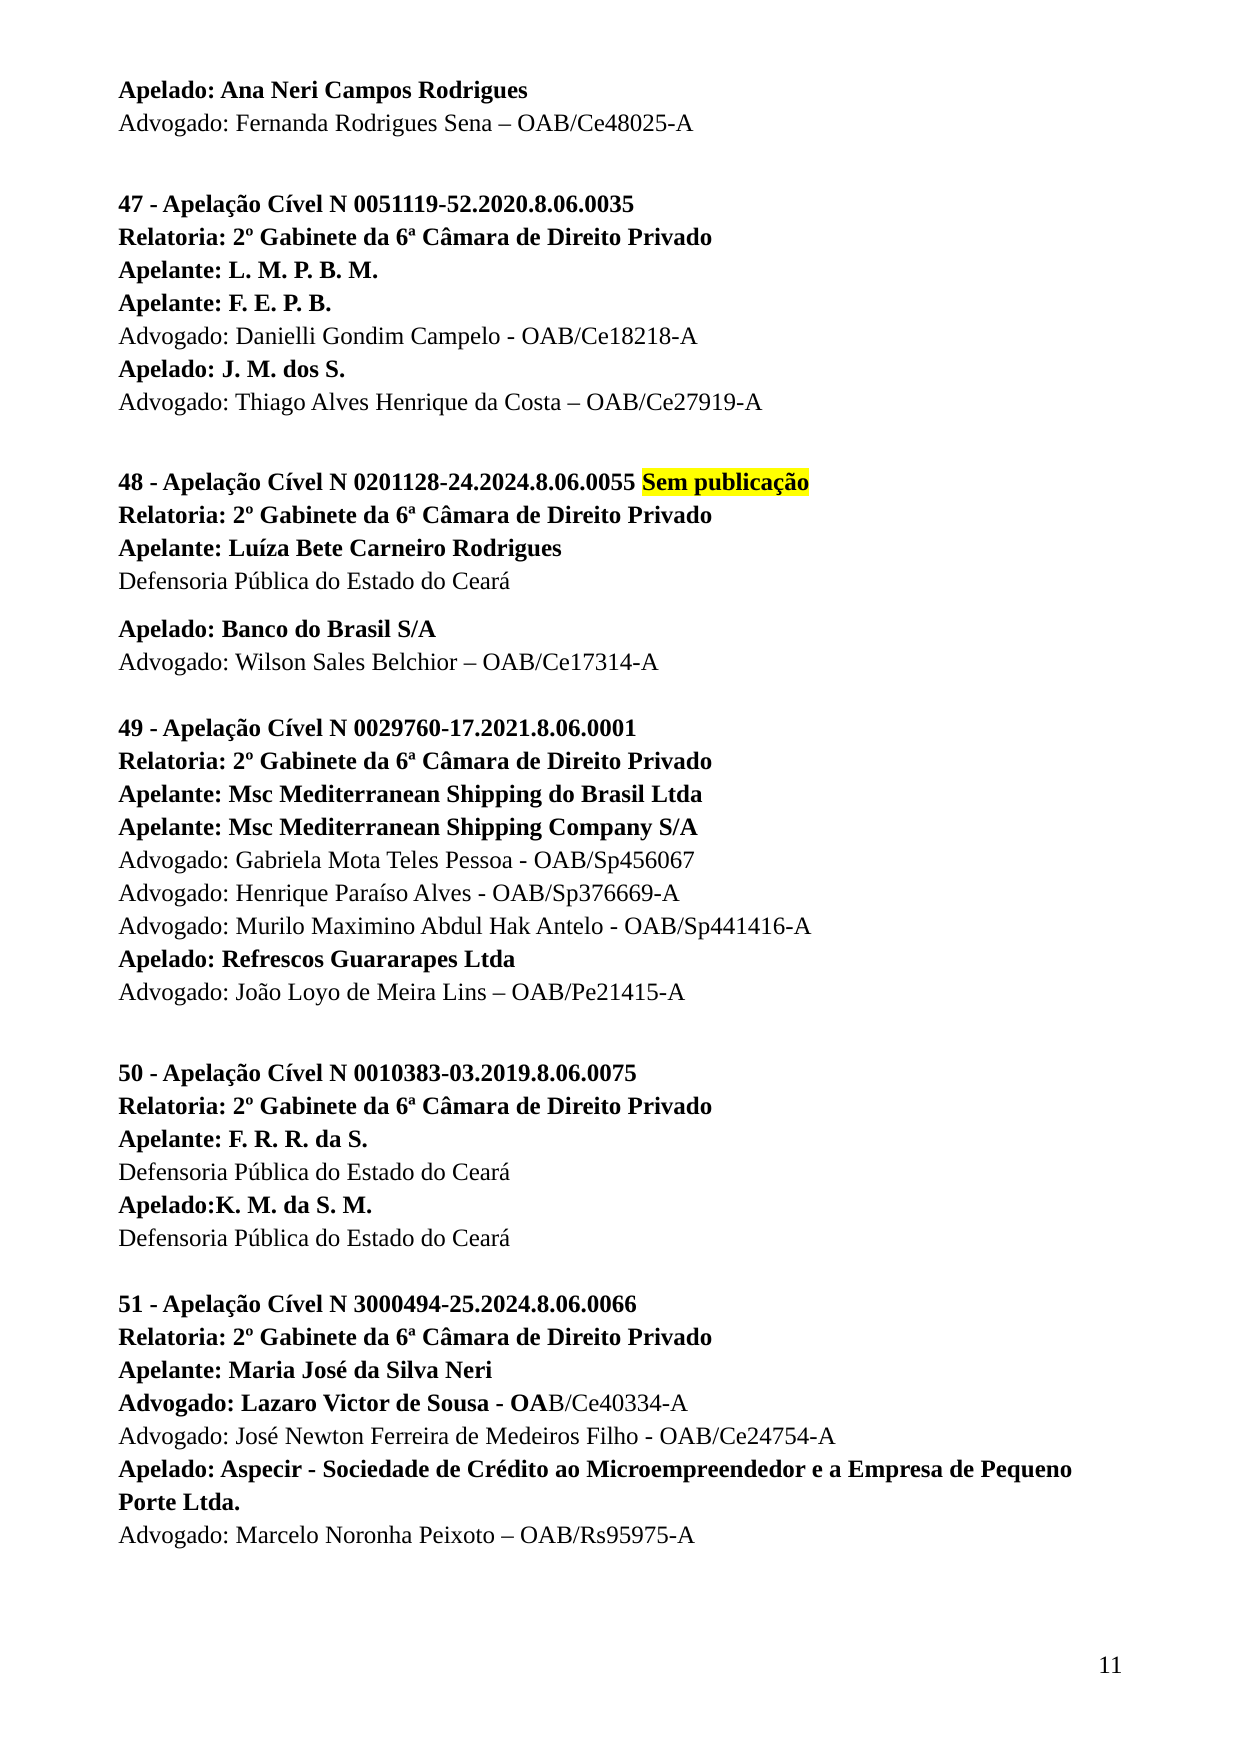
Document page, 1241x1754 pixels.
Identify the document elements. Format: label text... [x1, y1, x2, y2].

text Apelado:K. M. da S. M. [118, 1190, 1122, 1219]
text 49 - Apelação Cível N 0029760-17.2021.8.06.0001 Relatoria: 2º Gabinete da 6ª Câmara de Direito Privado Apelante: Msc Mediterranean Shipping do Brasil Ltda Apelante: Msc Mediterranean Shipping Company S/A Advogado: Gabriela Mota Teles Pessoa - OAB/Sp456067 Advogado: Henrique Paraíso Alves - OAB/Sp376669-A Advogado: Murilo Maximino Abdul Hak Antelo - OAB/Sp441416-A Apelado: Refrescos Guararapes Ltda Advogado: João Loyo de Meira Lins – OAB/Pe21415-A [118, 680, 1122, 1006]
text [118, 1553, 1122, 1648]
text Defensoria Pública do Estado do Ceará [118, 1223, 1122, 1252]
text 50 - Apelação Cível N 0010383-03.2019.8.06.0075 Relatoria: 2º Gabinete da 6ª Câmara de Direito Privado Apelante: F. R. R. da S. Defensoria Pública do Estado do Ceará [118, 1025, 1122, 1186]
text 48 - Apelação Cível N 0201128-24.2024.8.06.0055 Sem publicação Relatoria: 2º Gabinete da 6ª Câmara de Direito Privado Apelante: Luíza Bete Carneiro Rodrigues Defensoria Pública do Estado do Ceará [118, 434, 1122, 595]
text 51 - Apelação Cível N 3000494-25.2024.8.06.0066 Relatoria: 2º Gabinete da 6ª Câmara de Direito Privado Apelante: Maria José da Silva Neri Advogado: Lazaro Victor de Sousa - OAB/Ce40334-A Advogado: José Newton Ferreira de Medeiros Filho - OAB/Ce24754-A Apelado: Aspecir - Sociedade de Crédito ao Microempreendedor e a Empresa de Pequeno Porte Ltda. Advogado: Marcelo Noronha Peixoto – OAB/Rs95975-A [118, 1256, 1122, 1549]
text 47 - Apelação Cível N 0051119-52.2020.8.06.0035 Relatoria: 2º Gabinete da 6ª Câmara de Direito Privado Apelante: L. M. P. B. M. Apelante: F. E. P. B. Advogado: Danielli Gondim Campelo - OAB/Ce18218-A Apelado: J. M. dos S. Advogado: Thiago Alves Henrique da Costa – OAB/Ce27919-A [118, 156, 1122, 416]
text Apelado: Ana Neri Campos Rodrigues Advogado: Fernanda Rodrigues Sena – OAB/Ce48025-A [118, 75, 1122, 137]
text Apelado: Banco do Brasil S/A Advogado: Wilson Sales Belchior – OAB/Ce17314-A [118, 614, 1122, 676]
